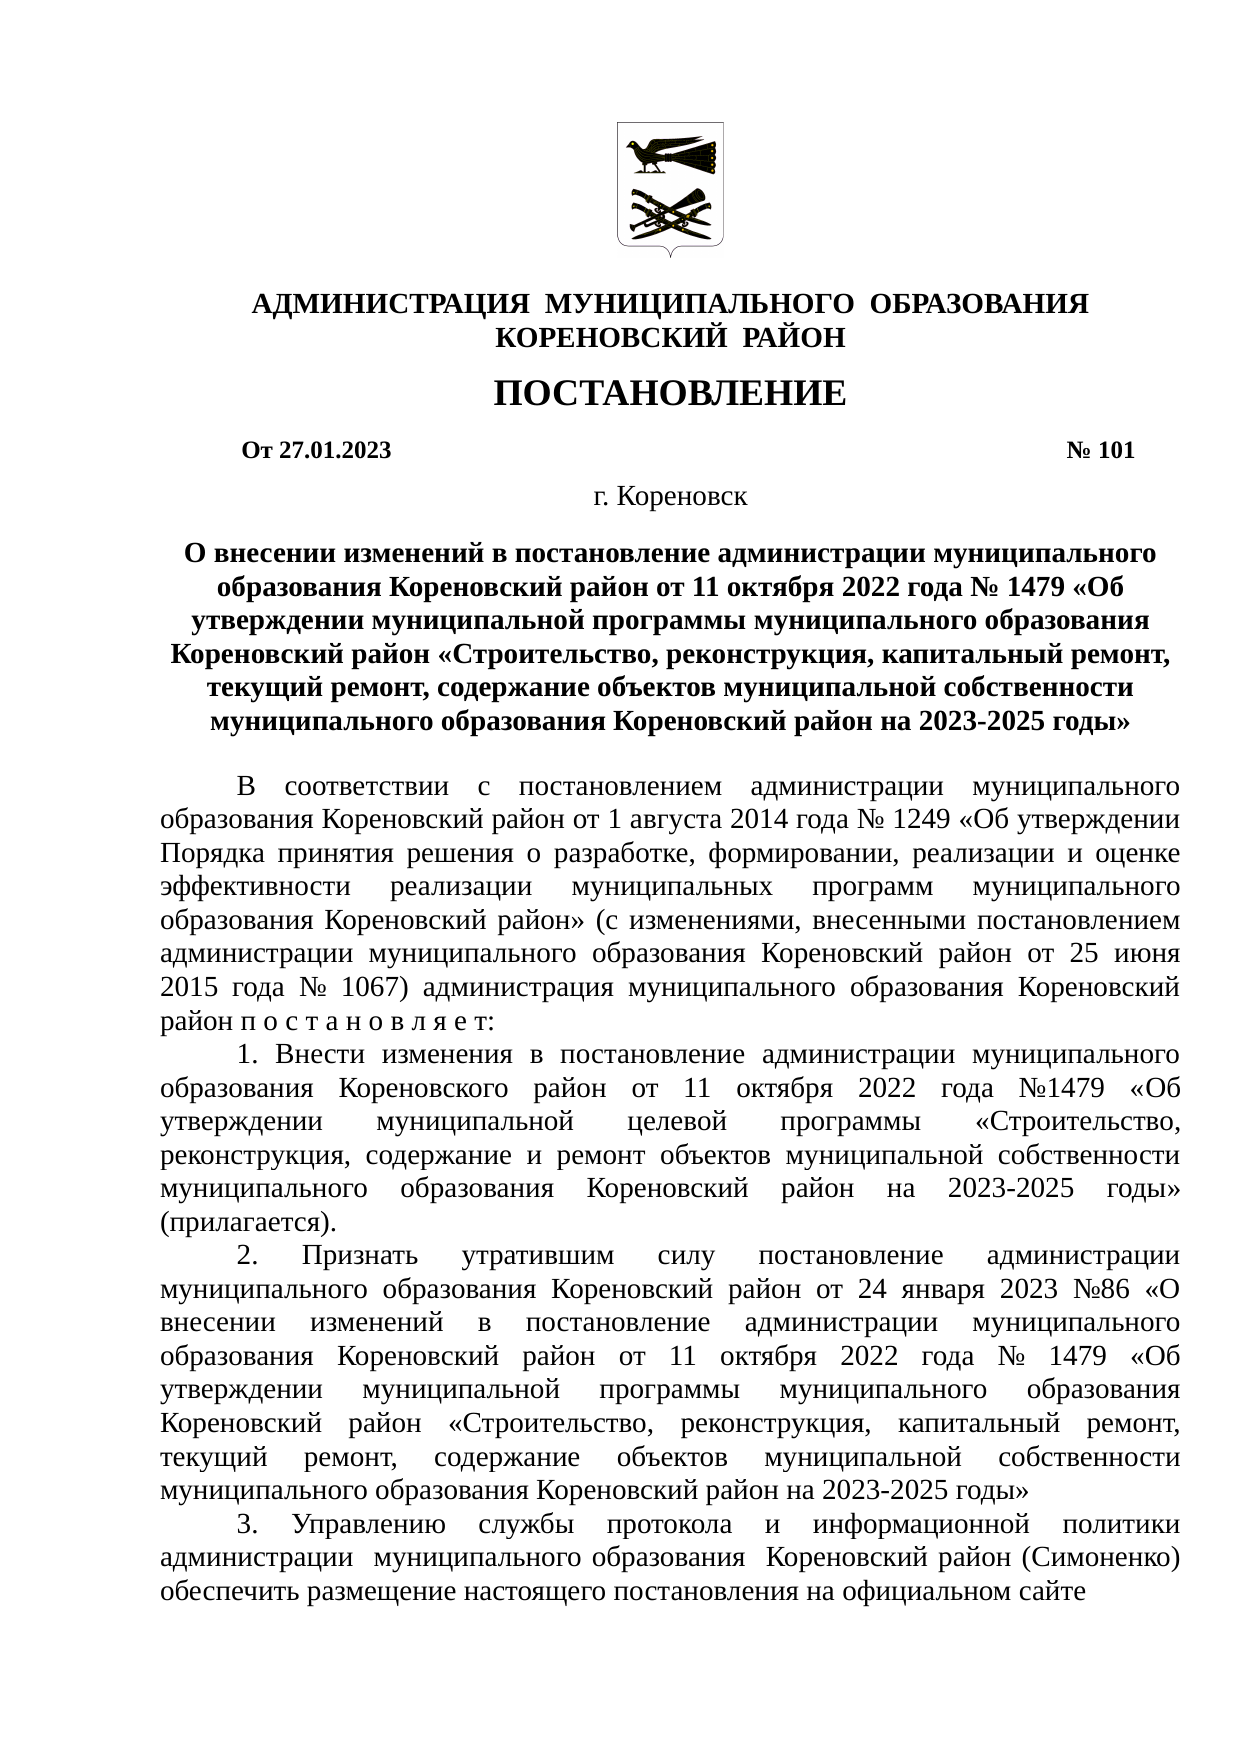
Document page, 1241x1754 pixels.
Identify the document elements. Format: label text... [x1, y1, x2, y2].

text г. Кореновск [160, 478, 1181, 511]
text От 27.01.2023 № 101 [160, 435, 1181, 463]
text 1. Внести изменения в постановление администрации муниципального образования Кореновского район от 11 октября 2022 года №1479 «Об утверждении муниципальной целевой программы «Строительство, реконструкция, содержание и ремонт объектов муниципальной собственности муниципального образования Кореновский район на 2023-2025 годы» (прилагается). [160, 1036, 1181, 1237]
text О внесении изменений в постановление администрации муниципального образования Кореновский район от 11 октября 2022 года № 1479 «Об утверждении муниципальной программы муниципального образования Кореновский район «Строительство, реконструкция, капитальный ремонт, текущий ремонт, содержание объектов муниципальной собственности муниципального образования Кореновский район на 2023-2025 годы» [160, 535, 1181, 737]
picture [617, 122, 724, 258]
subtitle ПОСТАНОВЛЕНИЕ [160, 370, 1181, 413]
text В соответствии с постановлением администрации муниципального образования Кореновский район от 1 августа 2014 года № 1249 «Об утверждении Порядка принятия решения о разработке, формировании, реализации и оценке эффективности реализации муниципальных программ муниципального образования Кореновский район» (с изменениями, внесенными постановлением администрации муниципального образования Кореновский район от 25 июня 2015 года № 1067) администрация муниципального образования Кореновский район п о с т а н о в л я е т: [160, 768, 1181, 1036]
subtitle АДМИНИСТРАЦИЯ МУНИЦИПАЛЬНОГО ОБРАЗОВАНИЯ [160, 286, 1181, 320]
subtitle 2. Признать утратившим силу постановление администрации муниципального образования Кореновский район от 24 января 2023 №86 «О внесении изменений в постановление администрации муниципального образования Кореновский район от 11 октября 2022 года № 1479 «Об утверждении муниципальной программы муниципального образования Кореновский район «Строительство, реконструкция, капитальный ремонт, текущий ремонт, содержание объектов муниципальной собственности муниципального образования Кореновский район на 2023-2025 годы» [160, 1237, 1181, 1506]
text 3. Управлению службы протокола и информационной политики администрации муниципального образования Кореновский район (Симоненко) обеспечить размещение настоящего постановления на официальном сайте [160, 1506, 1181, 1606]
subtitle КОРЕНОВСКИЙ РАЙОН [160, 320, 1181, 353]
